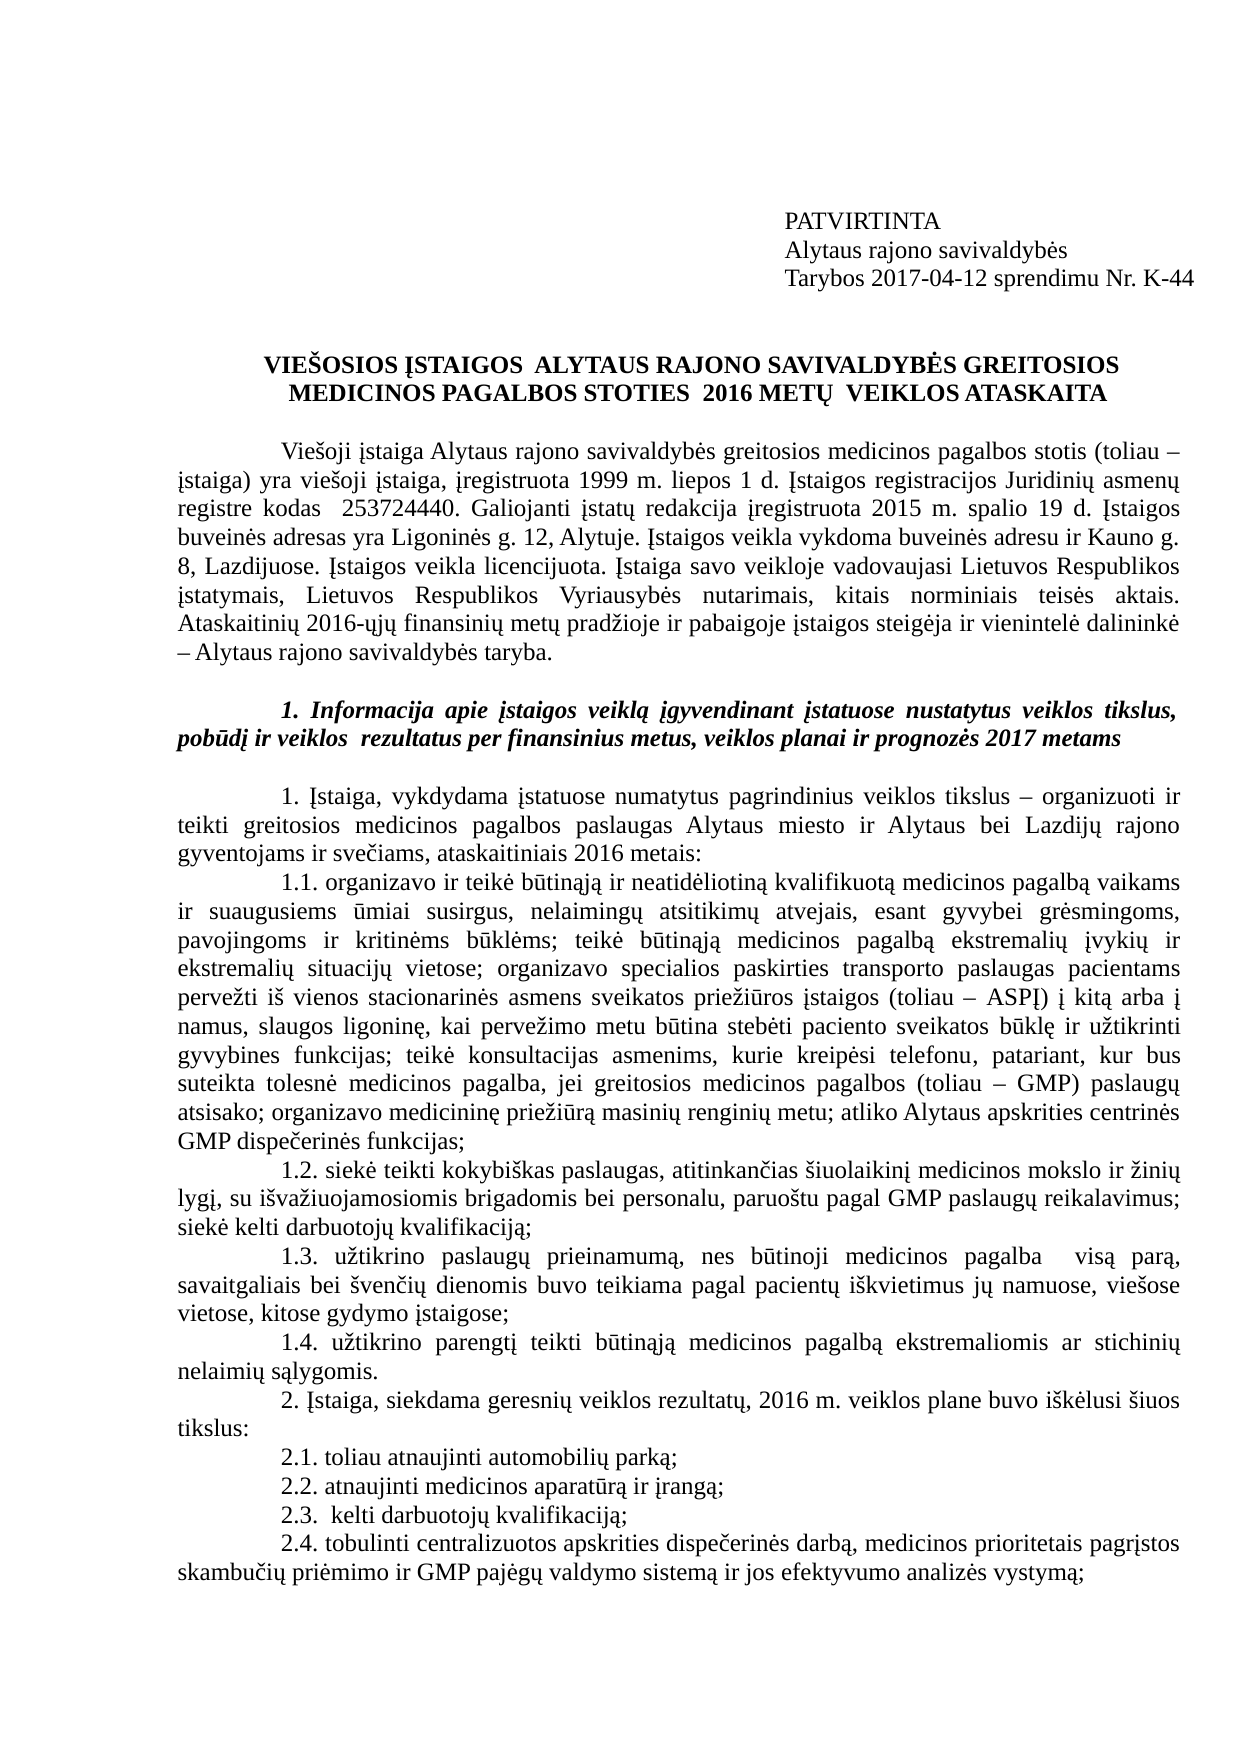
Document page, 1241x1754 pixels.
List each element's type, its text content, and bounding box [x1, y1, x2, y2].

text Alytaus rajono savivaldybės [177, 235, 1201, 263]
text 2.2. atnaujinti medicinos aparatūrą ir įrangą; [177, 1471, 1181, 1500]
text 1.3. užtikrino paslaugų prieinamumą, nes būtinoji medicinos pagalba visą parą, savaitgaliais bei švenčių dienomis buvo teikiama pagal pacientų iškvietimus jų namuose, viešose vietose, kitose gydymo įstaigose; [177, 1241, 1181, 1327]
text 2. Įstaiga, siekdama geresnių veiklos rezultatų, 2016 m. veiklos plane buvo iškėlusi šiuos tikslus: [177, 1385, 1181, 1442]
text PATVIRTINTA [177, 206, 1201, 235]
text Tarybos 2017-04-12 sprendimu Nr. K-44 [327, 263, 1201, 292]
text 2.4. tobulinti centralizuotos apskrities dispečerinės darbą, medicinos prioritetais pagrįstos skambučių priėmimo ir GMP pajėgų valdymo sistemą ir jos efektyvumo analizės vystymą; [177, 1528, 1181, 1586]
text MEDICINOS PAGALBOS STOTIES 2016 METŲ VEIKLOS ATASKAITA [158, 378, 1201, 407]
text 1.1. organizavo ir teikė būtinąją ir neatidėliotiną kvalifikuotą medicinos pagalbą vaikams ir suaugusiems ūmiai susirgus, nelaimingų atsitikimų atvejais, esant gyvybei grėsmingoms, pavojingoms ir kritinėms būklėms; teikė būtinąją medicinos pagalbą ekstremalių įvykių ir ekstremalių situacijų vietose; organizavo specialios paskirties transporto paslaugas pacientams pervežti iš vienos stacionarinės asmens sveikatos priežiūros įstaigos (toliau – ASPĮ) į kitą arba į namus, slaugos ligoninę, kai pervežimo metu būtina stebėti paciento sveikatos būklę ir užtikrinti gyvybines funkcijas; teikė konsultacijas asmenims, kurie kreipėsi telefonu, patariant, kur bus suteikta tolesnė medicinos pagalba, jei greitosios medicinos pagalbos (toliau – GMP) paslaugų atsisako; organizavo medicininę priežiūrą masinių renginių metu; atliko Alytaus apskrities centrinės GMP dispečerinės funkcijas; [177, 867, 1181, 1155]
text 2.3. kelti darbuotojų kvalifikaciją; [177, 1500, 1181, 1528]
text 1.2. siekė teikti kokybiškas paslaugas, atitinkančias šiuolaikinį medicinos mokslo ir žinių lygį, su išvažiuojamosiomis brigadomis bei personalu, paruoštu pagal GMP paslaugų reikalavimus; siekė kelti darbuotojų kvalifikaciją; [177, 1155, 1181, 1241]
text 1. Įstaiga, vykdydama įstatuose numatytus pagrindinius veiklos tikslus – organizuoti ir teikti greitosios medicinos pagalbos paslaugas Alytaus miesto ir Alytaus bei Lazdijų rajono gyventojams ir svečiams, ataskaitiniais 2016 metais: [177, 781, 1181, 867]
text 2.1. toliau atnaujinti automobilių parką; [177, 1442, 1181, 1471]
text 1.4. užtikrino parengtį teikti būtinąją medicinos pagalbą ekstremaliomis ar stichinių nelaimių sąlygomis. [177, 1327, 1181, 1385]
text Viešoji įstaiga Alytaus rajono savivaldybės greitosios medicinos pagalbos stotis (toliau – įstaiga) yra viešoji įstaiga, įregistruota 1999 m. liepos 1 d. Įstaigos registracijos Juridinių asmenų registre kodas 253724440. Galiojanti įstatų redakcija įregistruota 2015 m. spalio 19 d. Įstaigos buveinės adresas yra Ligoninės g. 12, Alytuje. Įstaigos veikla vykdoma buveinės adresu ir Kauno g. 8, Lazdijuose. Įstaigos veikla licencijuota. Įstaiga savo veikloje vadovaujasi Lietuvos Respublikos įstatymais, Lietuvos Respublikos Vyriausybės nutarimais, kitais norminiais teisės aktais. Ataskaitinių 2016-ųjų finansinių metų pradžioje ir pabaigoje įstaigos steigėja ir vienintelė dalininkė – Alytaus rajono savivaldybės taryba. [177, 436, 1181, 666]
text VIEŠOSIOS ĮSTAIGOS ALYTAUS RAJONO SAVIVALDYBĖS GREITOSIOS [158, 350, 1201, 378]
text 1. Informacija apie įstaigos veiklą įgyvendinant įstatuose nustatytus veiklos tikslus, pobūdį ir veiklos rezultatus per finansinius metus, veiklos planai ir prognozės 2017 metams [177, 695, 1181, 752]
